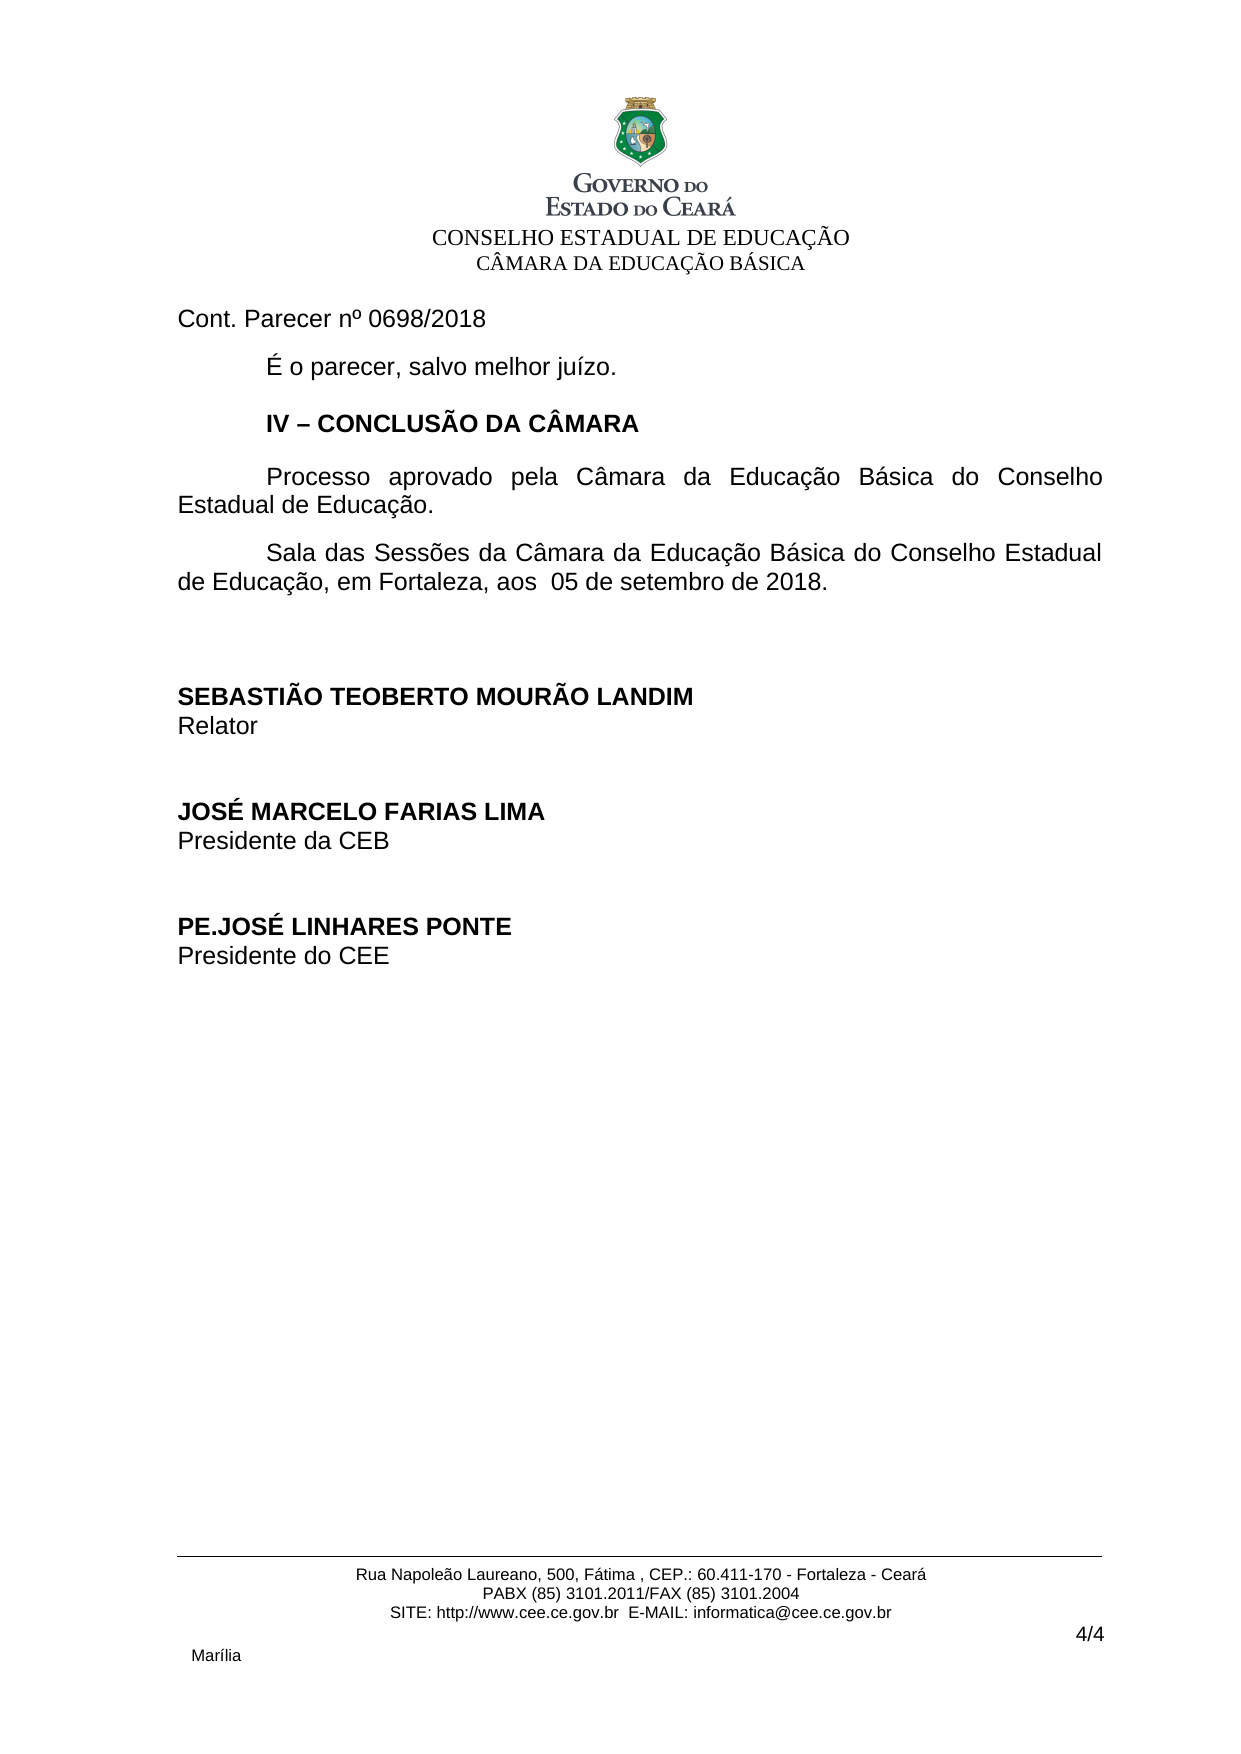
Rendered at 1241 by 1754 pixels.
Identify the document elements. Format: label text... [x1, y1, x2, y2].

text Cont. Parecer nº 0698/2018 [177, 303, 1104, 332]
text Processo aprovado pela Câmara da Educação Básica do Conselho Estadual de Educação. [177, 462, 1104, 519]
text Presidente da CEB [177, 826, 1104, 854]
text PE.JOSÉ LINHARES PONTE [177, 912, 1104, 941]
picture [545, 97, 736, 216]
text JOSÉ MARCELO FARIAS LIMA [177, 797, 1104, 826]
text Presidente do CEE [177, 941, 1104, 969]
text Sala das Sessões da Câmara da Educação Básica do Conselho Estadual de Educação, em Fortaleza, aos 05 de setembro de 2018. [177, 538, 1103, 596]
text SEBASTIÃO TEOBERTO MOURÃO LANDIM [177, 682, 1104, 711]
text IV – CONCLUSÃO DA CÂMARA [177, 409, 1104, 438]
text Relator [177, 711, 1114, 739]
text É o parecer, salvo melhor juízo. [177, 351, 1104, 380]
